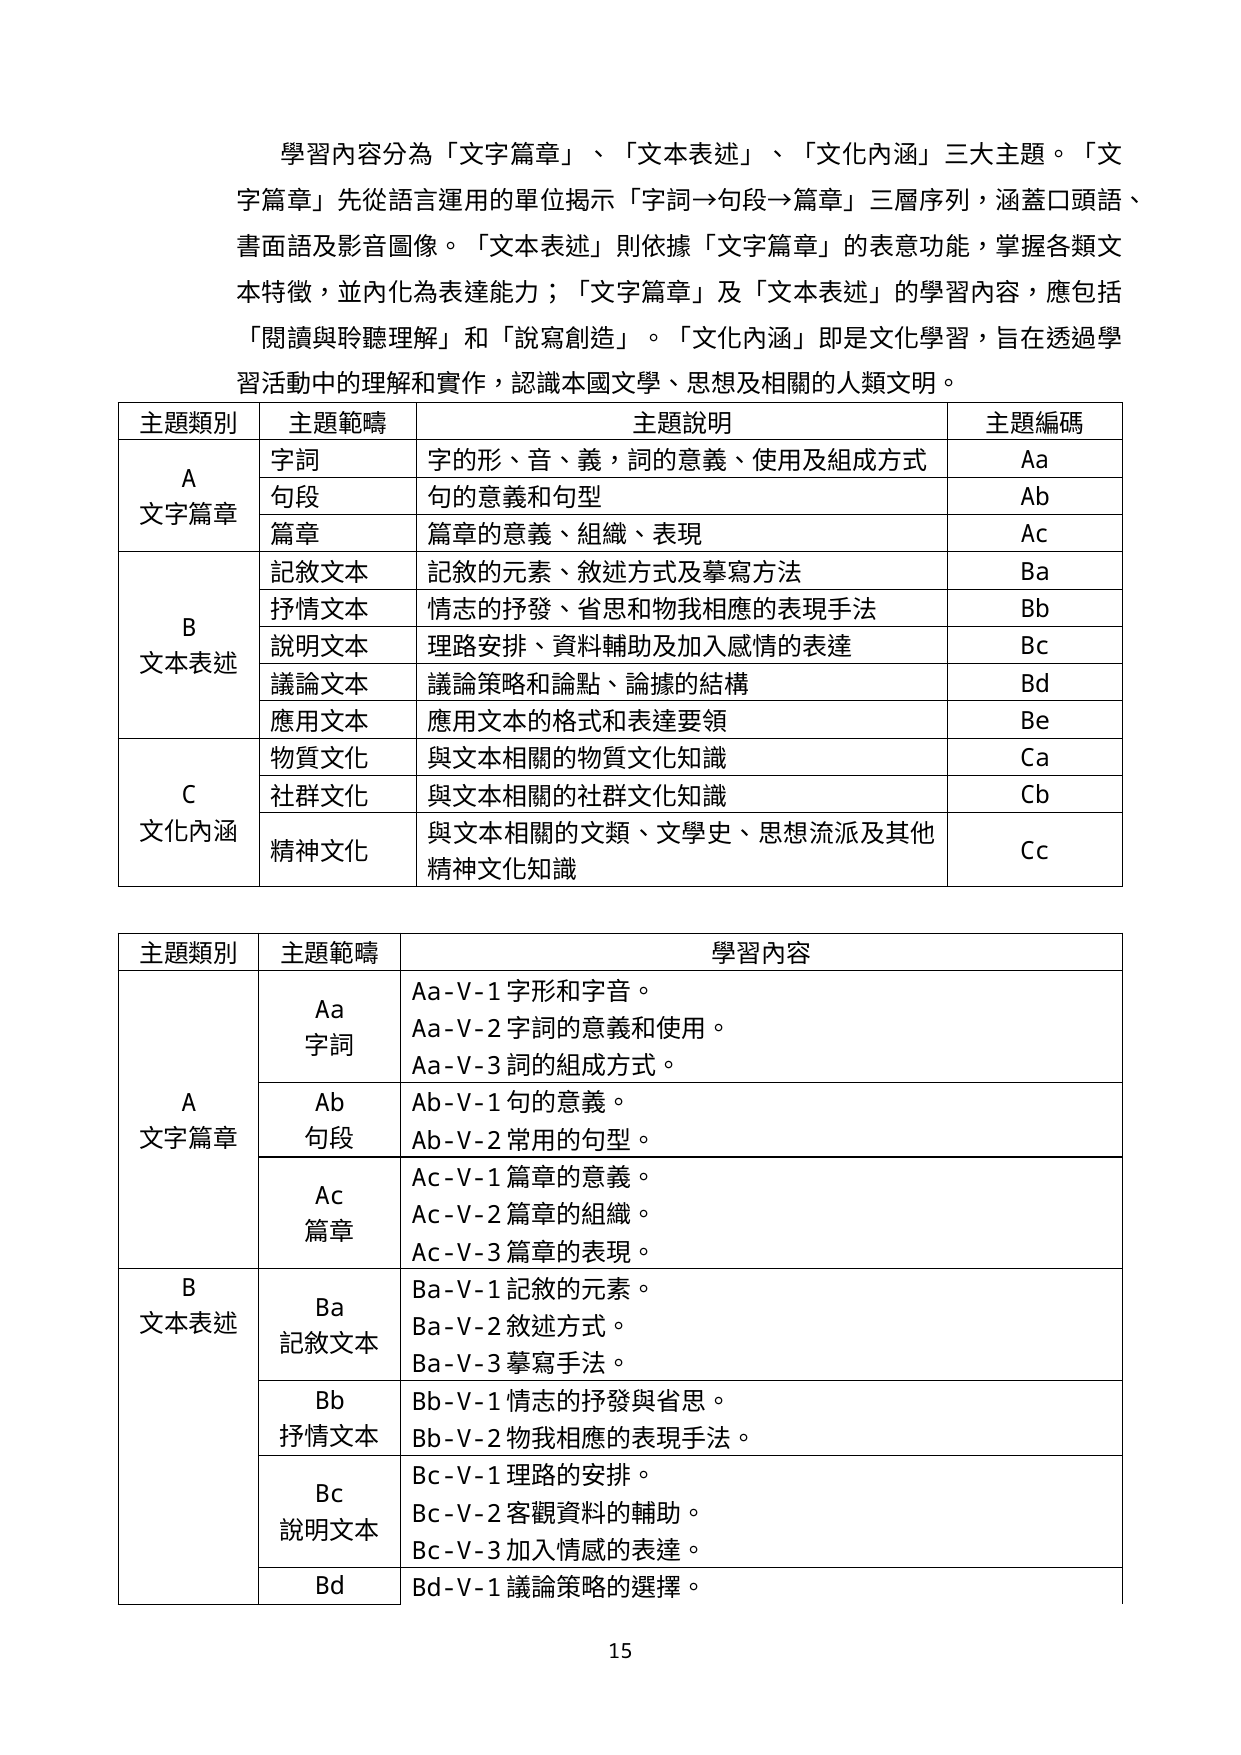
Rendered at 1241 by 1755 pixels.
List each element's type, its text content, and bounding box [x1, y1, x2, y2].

table_header 主題範疇 [259, 934, 400, 970]
table_cell Ca [948, 739, 1122, 775]
table_cell Ba 記敘文本 [259, 1269, 400, 1380]
table_cell Bb 抒情文本 [259, 1381, 400, 1455]
table_cell Bd-V-1議論策略的選擇。 [401, 1568, 1122, 1604]
table_cell B 文本表述 [119, 552, 259, 738]
table_cell Bd [259, 1568, 400, 1604]
table_cell Ab-V-1句的意義。 [401, 1083, 1122, 1119]
table_cell 字的形、音、義，詞的意義、使用及組成方式 [417, 440, 947, 477]
table_cell 議論文本 [260, 664, 416, 700]
table_cell Ba-V-1記敘的元素。 [401, 1269, 1122, 1306]
table_cell Ab-V-2常用的句型。 [401, 1119, 1122, 1156]
table_cell Bc-V-1理路的安排。 [401, 1456, 1122, 1492]
table_cell 與文本相關的物質文化知識 [417, 739, 947, 775]
table_cell Bc [948, 627, 1122, 663]
table_cell 記敘的元素、敘述方式及摹寫方法 [417, 552, 947, 588]
table_cell C 文化內涵 [119, 739, 259, 886]
table_cell Ac-V-1篇章的意義。 [401, 1158, 1122, 1194]
table_cell Aa-V-2字詞的意義和使用。 [401, 1007, 1122, 1044]
table_cell Bb-V-1情志的抒發與省思。 [401, 1381, 1122, 1417]
table_cell 議論策略和論點、論據的結構 [417, 664, 947, 700]
table_cell Ac 篇章 [259, 1158, 400, 1268]
text 學習內容分為「文字篇章」、「文本表述」、「文化內涵」三大主題。「文字篇章」先從語言運用的單位揭示「字詞→句段→篇章」三層序列，涵蓋口頭語、書面語及影音圖像。「文本表述」則依據「文字篇章」的表意功能，掌握各類文本特徵，並內化為表達能力；「文字篇章」及「文本表述」的學習內容，應包括「閱讀與聆聽理解」和「說寫創造」。「文化內涵」即是文化學習，旨在透過學習活動中的理解和實作，認識本國文學、思想及相關的人類文明。 [236, 127, 1122, 402]
table_cell Cc [948, 813, 1122, 886]
table_cell 記敘文本 [260, 552, 416, 588]
table_cell Be [948, 701, 1122, 738]
table_cell 句段 [260, 478, 416, 514]
table_header 主題類別 [119, 403, 259, 439]
table_cell Bc-V-3加入情感的表達。 [401, 1529, 1122, 1567]
table_cell Aa [948, 440, 1122, 477]
table_cell A 文字篇章 [119, 971, 258, 1268]
table_header 主題說明 [417, 403, 947, 439]
table_cell Bd [948, 664, 1122, 700]
table_cell Cb [948, 776, 1122, 812]
table_header 主題編碼 [948, 403, 1122, 439]
table_cell Bc 說明文本 [259, 1456, 400, 1567]
table_cell 字詞 [260, 440, 416, 477]
table_cell Bb-V-2物我相應的表現手法。 [401, 1418, 1122, 1455]
table_header 學習內容 [401, 934, 1122, 970]
table_cell Ab [948, 478, 1122, 514]
table_cell 社群文化 [260, 776, 416, 812]
table_cell 精神文化 [260, 813, 416, 886]
table_cell 與文本相關的社群文化知識 [417, 776, 947, 812]
table_cell B 文本表述 [119, 1269, 258, 1604]
table_cell Aa-V-3詞的組成方式。 [401, 1045, 1122, 1082]
table_cell Aa 字詞 [259, 971, 400, 1082]
table_header 主題類別 [119, 934, 258, 970]
table_cell Ba [948, 552, 1122, 588]
table_cell 抒情文本 [260, 590, 416, 626]
table_cell 物質文化 [260, 739, 416, 775]
table_cell 情志的抒發、省思和物我相應的表現手法 [417, 590, 947, 626]
table_cell Ac [948, 515, 1122, 551]
table_cell Ac-V-3篇章的表現。 [401, 1231, 1122, 1268]
table_cell 篇章的意義、組織、表現 [417, 515, 947, 551]
table_cell Ab 句段 [259, 1083, 400, 1156]
table_cell 篇章 [260, 515, 416, 551]
table_cell Bc-V-2客觀資料的輔助。 [401, 1492, 1122, 1529]
table_header 主題範疇 [260, 403, 416, 439]
table_cell 句的意義和句型 [417, 478, 947, 514]
table_cell 理路安排、資料輔助及加入感情的表達 [417, 627, 947, 663]
table_cell 應用文本的格式和表達要領 [417, 701, 947, 738]
table_cell A 文字篇章 [119, 440, 259, 551]
table_cell 說明文本 [260, 627, 416, 663]
table_cell Ac-V-2篇章的組織。 [401, 1194, 1122, 1231]
table_cell Ba-V-3摹寫手法。 [401, 1343, 1122, 1380]
table_cell 應用文本 [260, 701, 416, 738]
table_cell Bb [948, 590, 1122, 626]
table_cell Aa-V-1字形和字音。 [401, 971, 1122, 1007]
table_cell 與文本相關的文類、文學史、思想流派及其他精神文化知識 [417, 813, 947, 886]
table_cell Ba-V-2敘述方式。 [401, 1306, 1122, 1343]
